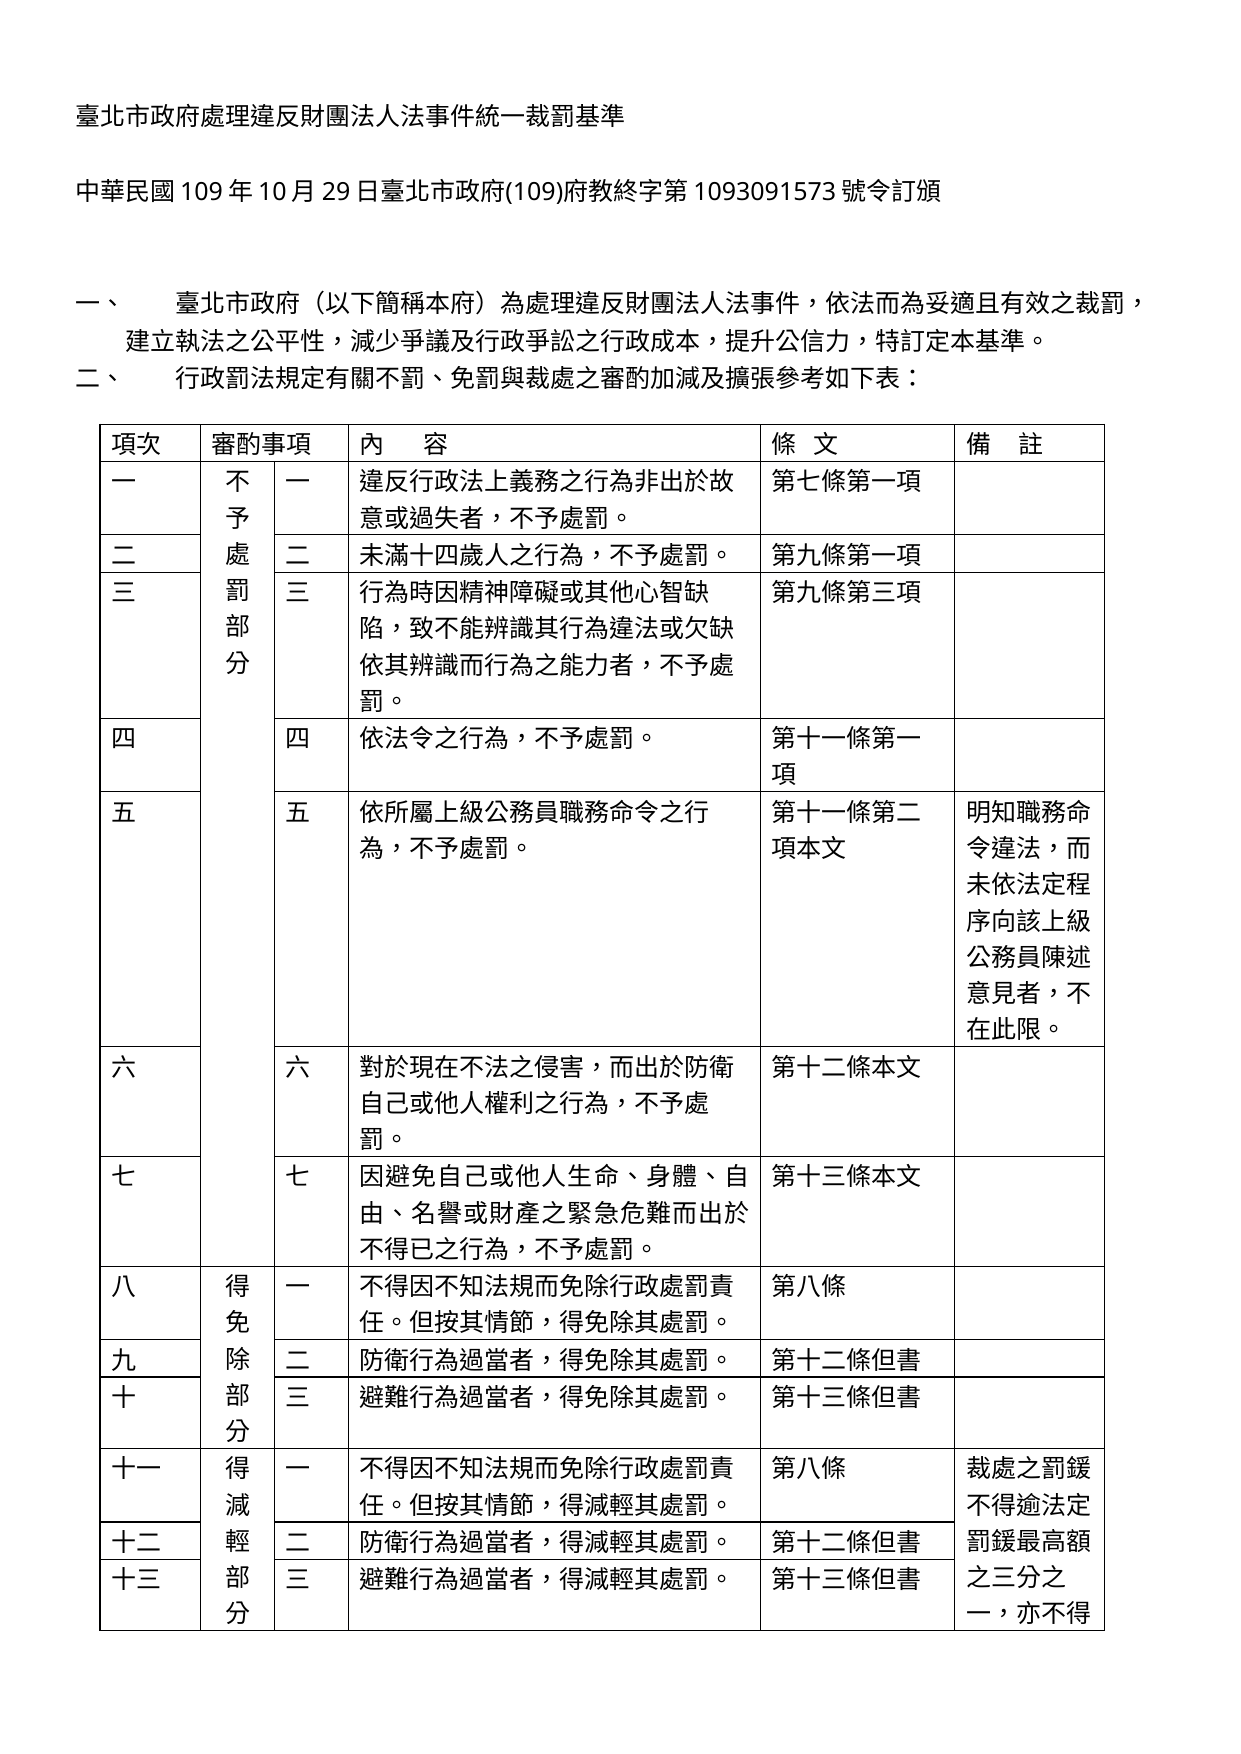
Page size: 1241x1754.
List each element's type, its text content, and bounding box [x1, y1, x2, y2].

table_cell [955, 719, 1104, 791]
table_cell 七 [275, 1157, 348, 1266]
table_cell 得 免 除 部 分 [201, 1267, 274, 1448]
table_cell 一 [275, 1267, 348, 1339]
table_cell 一 [275, 462, 348, 534]
table_cell 十三 [101, 1560, 200, 1630]
table_cell [955, 1378, 1104, 1448]
table_cell 明知職務命令違法，而未依法定程序向該上級公務員陳述意見者，不在此限。 [955, 792, 1104, 1046]
table_cell 九 [101, 1340, 200, 1376]
table_cell [955, 1267, 1104, 1339]
table_cell 第十一條第二項本文 [761, 792, 954, 1046]
table_header 條 文 [761, 425, 954, 461]
table_cell 十二 [101, 1523, 200, 1559]
table_cell 避難行為過當者，得免除其處罰。 [349, 1378, 760, 1448]
table_cell 不得因不知法規而免除行政處罰責任。但按其情節，得免除其處罰。 [349, 1267, 760, 1339]
table_cell 第十三條但書 [761, 1560, 954, 1630]
table_cell 二 [275, 1523, 348, 1559]
table_cell 三 [101, 573, 200, 718]
table_cell 四 [275, 719, 348, 791]
table_cell 得 減 輕 部 分 [201, 1449, 274, 1630]
table_cell 五 [101, 792, 200, 1046]
table_cell 依所屬上級公務員職務命令之行為，不予處罰。 [349, 792, 760, 1046]
table_cell 七 [101, 1157, 200, 1266]
table_cell 不 予 處 罰 部 分 [201, 462, 274, 1266]
table_cell 一 [101, 462, 200, 534]
table_header 審酌事項 [201, 425, 348, 461]
table_cell 第十二條本文 [761, 1047, 954, 1156]
table_cell [955, 573, 1104, 718]
table_cell 三 [275, 1378, 348, 1448]
table_cell 第八條 [761, 1267, 954, 1339]
table_cell 第十二條但書 [761, 1340, 954, 1376]
table_cell 對於現在不法之侵害，而出於防衛自己或他人權利之行為，不予處罰。 [349, 1047, 760, 1156]
table_cell 第九條第三項 [761, 573, 954, 718]
table_cell 避難行為過當者，得減輕其處罰。 [349, 1560, 760, 1630]
table_cell 二 [101, 535, 200, 572]
table_cell 違反行政法上義務之行為非出於故意或過失者，不予處罰。 [349, 462, 760, 534]
table_cell 未滿十四歲人之行為，不予處罰。 [349, 535, 760, 572]
table_cell [955, 462, 1104, 534]
table_cell 四 [101, 719, 200, 791]
table_header 項次 [101, 425, 200, 461]
table_cell [955, 1157, 1104, 1266]
table_cell 六 [101, 1047, 200, 1156]
table_cell [955, 1047, 1104, 1156]
text 中華民國109年10月29日臺北市政府(109)府教終字第1093091573號令訂頒 [75, 164, 1165, 202]
table_cell 十一 [101, 1449, 200, 1521]
list 行政罰法規定有關不罰、免罰與裁處之審酌加減及擴張參考如下表： [75, 352, 1165, 389]
table_cell 三 [275, 1560, 348, 1630]
table_cell 防衛行為過當者，得免除其處罰。 [349, 1340, 760, 1376]
table_cell 不得因不知法規而免除行政處罰責任。但按其情節，得減輕其處罰。 [349, 1449, 760, 1521]
table_cell 第十三條但書 [761, 1378, 954, 1448]
table_cell 八 [101, 1267, 200, 1339]
table_cell 防衛行為過當者，得減輕其處罰。 [349, 1523, 760, 1559]
text 臺北市政府處理違反財團法人法事件統一裁罰基準 [75, 89, 1165, 127]
table_cell 行為時因精神障礙或其他心智缺陷，致不能辨識其行為違法或欠缺依其辨識而行為之能力者，不予處罰。 [349, 573, 760, 718]
table_cell 第七條第一項 [761, 462, 954, 534]
list 臺北市政府（以下簡稱本府）為處理違反財團法人法事件，依法而為妥適且有效之裁罰，建立執法之公平性，減少爭議及行政爭訟之行政成本，提升公信力，特訂定本基準。 [75, 277, 1165, 352]
table_cell 三 [275, 573, 348, 718]
table_cell 第八條 [761, 1449, 954, 1521]
table_cell 因避免自己或他人生命、身體、自由、名譽或財產之緊急危難而出於不得已之行為，不予處罰。 [349, 1157, 760, 1266]
table_cell [955, 535, 1104, 572]
table_cell 五 [275, 792, 348, 1046]
table_cell 六 [275, 1047, 348, 1156]
table_cell 二 [275, 1340, 348, 1376]
table_cell 第十一條第一項 [761, 719, 954, 791]
table_cell [955, 1340, 1104, 1376]
table_cell 一 [275, 1449, 348, 1521]
table_cell 第十三條本文 [761, 1157, 954, 1266]
table_cell 十 [101, 1378, 200, 1448]
table_header 備 註 [955, 425, 1104, 461]
table_cell 裁處之罰鍰不得逾法定罰鍰最高額之三分之一，亦不得 [955, 1449, 1104, 1630]
table_cell 依法令之行為，不予處罰。 [349, 719, 760, 791]
table_cell 第九條第一項 [761, 535, 954, 572]
table_header 內 容 [349, 425, 760, 461]
table_cell 二 [275, 535, 348, 572]
table_cell 第十二條但書 [761, 1523, 954, 1559]
